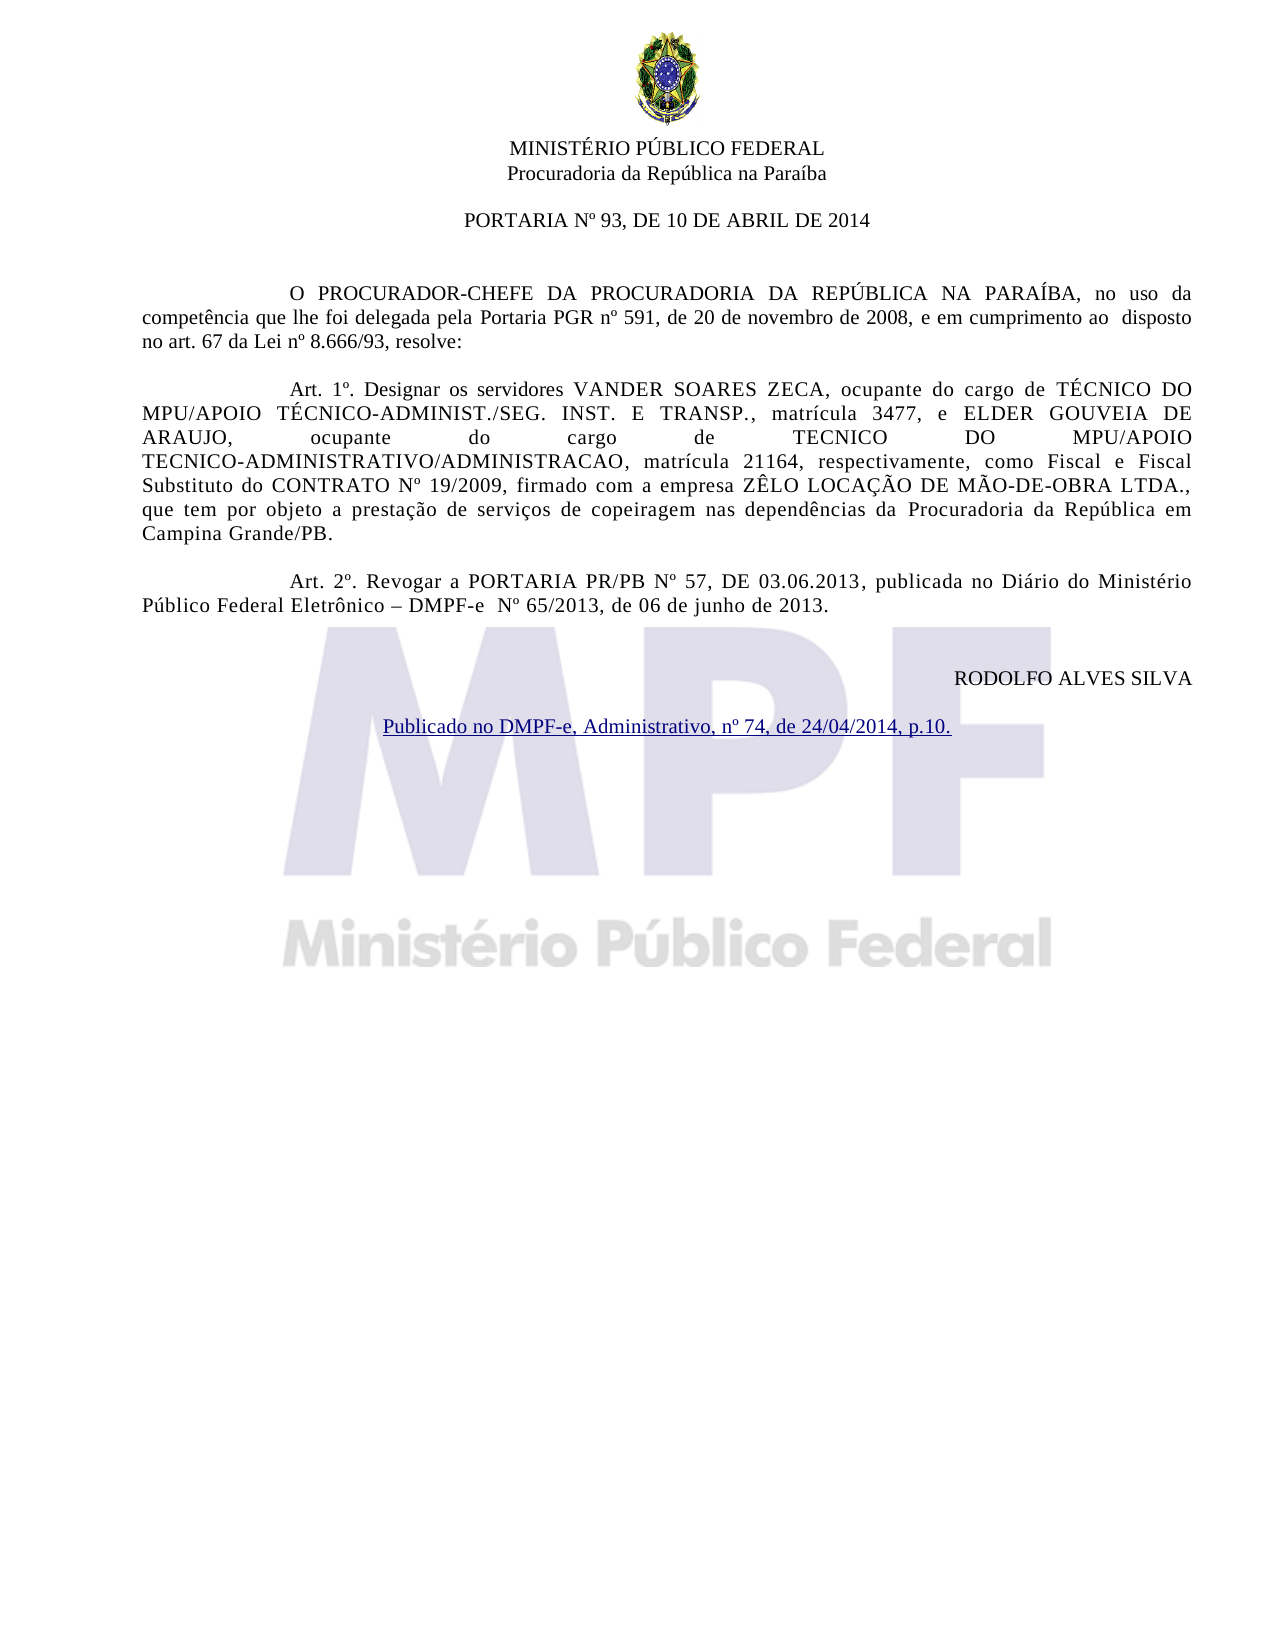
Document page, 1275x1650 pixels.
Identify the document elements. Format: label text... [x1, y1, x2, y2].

text MINISTÉRIO PÚBLICO FEDERAL [142, 136, 1192, 160]
text PORTARIA Nº 93, DE 10 DE ABRIL DE 2014 [142, 208, 1192, 232]
text Procuradoria da República na Paraíba [142, 160, 1192, 184]
picture [283, 689, 1051, 714]
text O PROCURADOR-CHEFE DA PROCURADORIA DA REPÚBLICA NA PARAÍBA, no uso da competência que lhe foi delegada pela Portaria PGR nº 591, de 20 de novembro de 2008, e em cumprimento ao disposto no art. 67 da Lei nº 8.666/93, resolve: [142, 281, 1192, 353]
text Art. 2º. Revogar a PORTARIA PR/PB Nº 57, DE 03.06.2013, publicada no Diário do Ministério Público Federal Eletrônico – DMPF-e Nº 65/2013, de 06 de junho de 2013. [142, 569, 1192, 617]
text Publicado no DMPF-e, Administrativo, nº 74, de 24/04/2014, p.10. [142, 714, 1192, 738]
picture [283, 627, 1051, 666]
text Art. 1º. Designar os servidores VANDER SOARES ZECA, ocupante do cargo de TÉCNICO DO MPU/APOIO TÉCNICO-ADMINIST./SEG. INST. E TRANSP., matrícula 3477, e ELDER GOUVEIA DE ARAUJO, ocupante do cargo de TECNICO DO MPU/APOIO TECNICO-ADMINISTRATIVO/ADMINISTRACAO, matrícula 21164, respectivamente, como Fiscal e Fiscal Substituto do CONTRATO Nº 19/2009, firmado com a empresa ZÊLO LOCAÇÃO DE MÃO-DE-OBRA LTDA., que tem por objeto a prestação de serviços de copeiragem nas dependências da Procuradoria da República em Campina Grande/PB. [142, 377, 1192, 545]
picture [283, 738, 1051, 967]
text RODOLFO ALVES SILVA [142, 666, 1192, 689]
